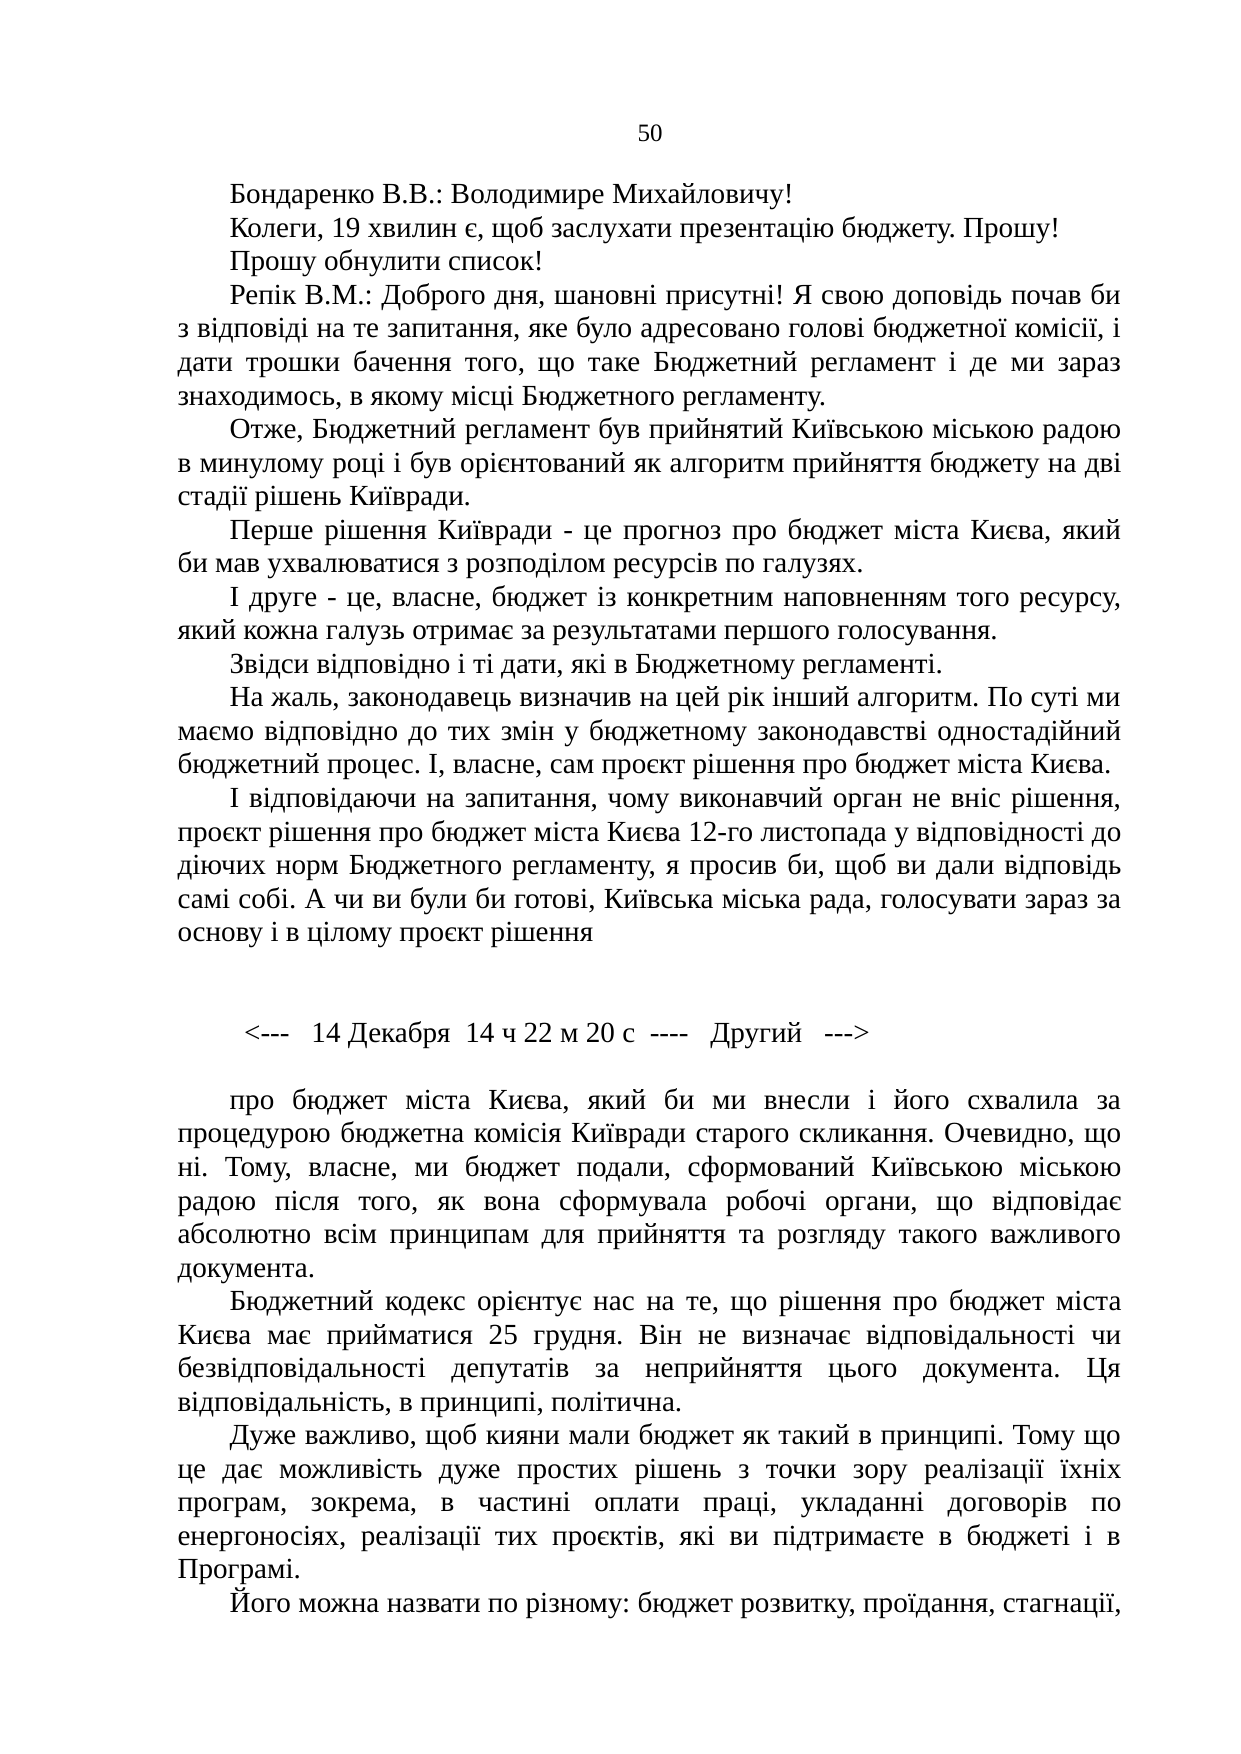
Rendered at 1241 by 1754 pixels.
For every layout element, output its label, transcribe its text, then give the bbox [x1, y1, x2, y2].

text Прошу обнулити список! [177, 243, 1122, 277]
text Отже, Бюджетний регламент був прийнятий Київською міською радою в минулому році і був орієнтований як алгоритм прийняття бюджету на дві стадії рішень Київради. [177, 411, 1122, 512]
text Бондаренко В.В.: Володимире Михайловичу! [177, 176, 1122, 210]
text <--- 14 Декабря 14 ч 22 м 20 с ---- Другий ---> [177, 1015, 1122, 1048]
text Перше рішення Київради - це прогноз про бюджет міста Києва, який би мав ухвалюватися з розподілом ресурсів по галузях. [177, 512, 1122, 579]
text І відповідаючи на запитання, чому виконавчий орган не вніс рішення, проєкт рішення про бюджет міста Києва 12-го листопада у відповідності до діючих норм Бюджетного регламенту, я просив би, щоб ви дали відповідь самі собі. А чи ви були би готові, Київська міська рада, голосувати зараз за основу і в цілому проєкт рішення [177, 780, 1122, 948]
text Дуже важливо, щоб кияни мали бюджет як такий в принципі. Тому що це дає можливість дуже простих рішень з точки зору реалізації їхніх програм, зокрема, в частині оплати праці, укладанні договорів по енергоносіях, реалізації тих проєктів, які ви підтримаєте в бюджеті і в Програмі. [177, 1417, 1122, 1585]
text про бюджет міста Києва, який би ми внесли і його схвалила за процедурою бюджетна комісія Київради старого скликання. Очевидно, що ні. Тому, власне, ми бюджет подали, сформований Київською міською радою після того, як вона сформувала робочі органи, що відповідає абсолютно всім принципам для прийняття та розгляду такого важливого документа. [177, 1082, 1122, 1283]
text Репік В.М.: Доброго дня, шановні присутні! Я свою доповідь почав би з відповіді на те запитання, яке було адресовано голові бюджетної комісії, і дати трошки бачення того, що таке Бюджетний регламент і де ми зараз знаходимось, в якому місці Бюджетного регламенту. [177, 277, 1122, 411]
text На жаль, законодавець визначив на цей рік інший алгоритм. По суті ми маємо відповідно до тих змін у бюджетному законодавстві одностадійний бюджетний процес. І, власне, сам проєкт рішення про бюджет міста Києва. [177, 679, 1122, 780]
text Бюджетний кодекс орієнтує нас на те, що рішення про бюджет міста Києва має прийматися 25 грудня. Він не визначає відповідальності чи безвідповідальності депутатів за неприйняття цього документа. Ця відповідальність, в принципі, політична. [177, 1283, 1122, 1417]
text І друге - це, власне, бюджет із конкретним наповненням того ресурсу, який кожна галузь отримає за результатами першого голосування. [177, 579, 1122, 646]
text Колеги, 19 хвилин є, щоб заслухати презентацію бюджету. Прошу! [177, 210, 1122, 243]
text Його можна назвати по різному: бюджет розвитку, проїдання, стагнації, [177, 1585, 1122, 1619]
text Звідси відповідно і ті дати, які в Бюджетному регламенті. [177, 646, 1122, 679]
